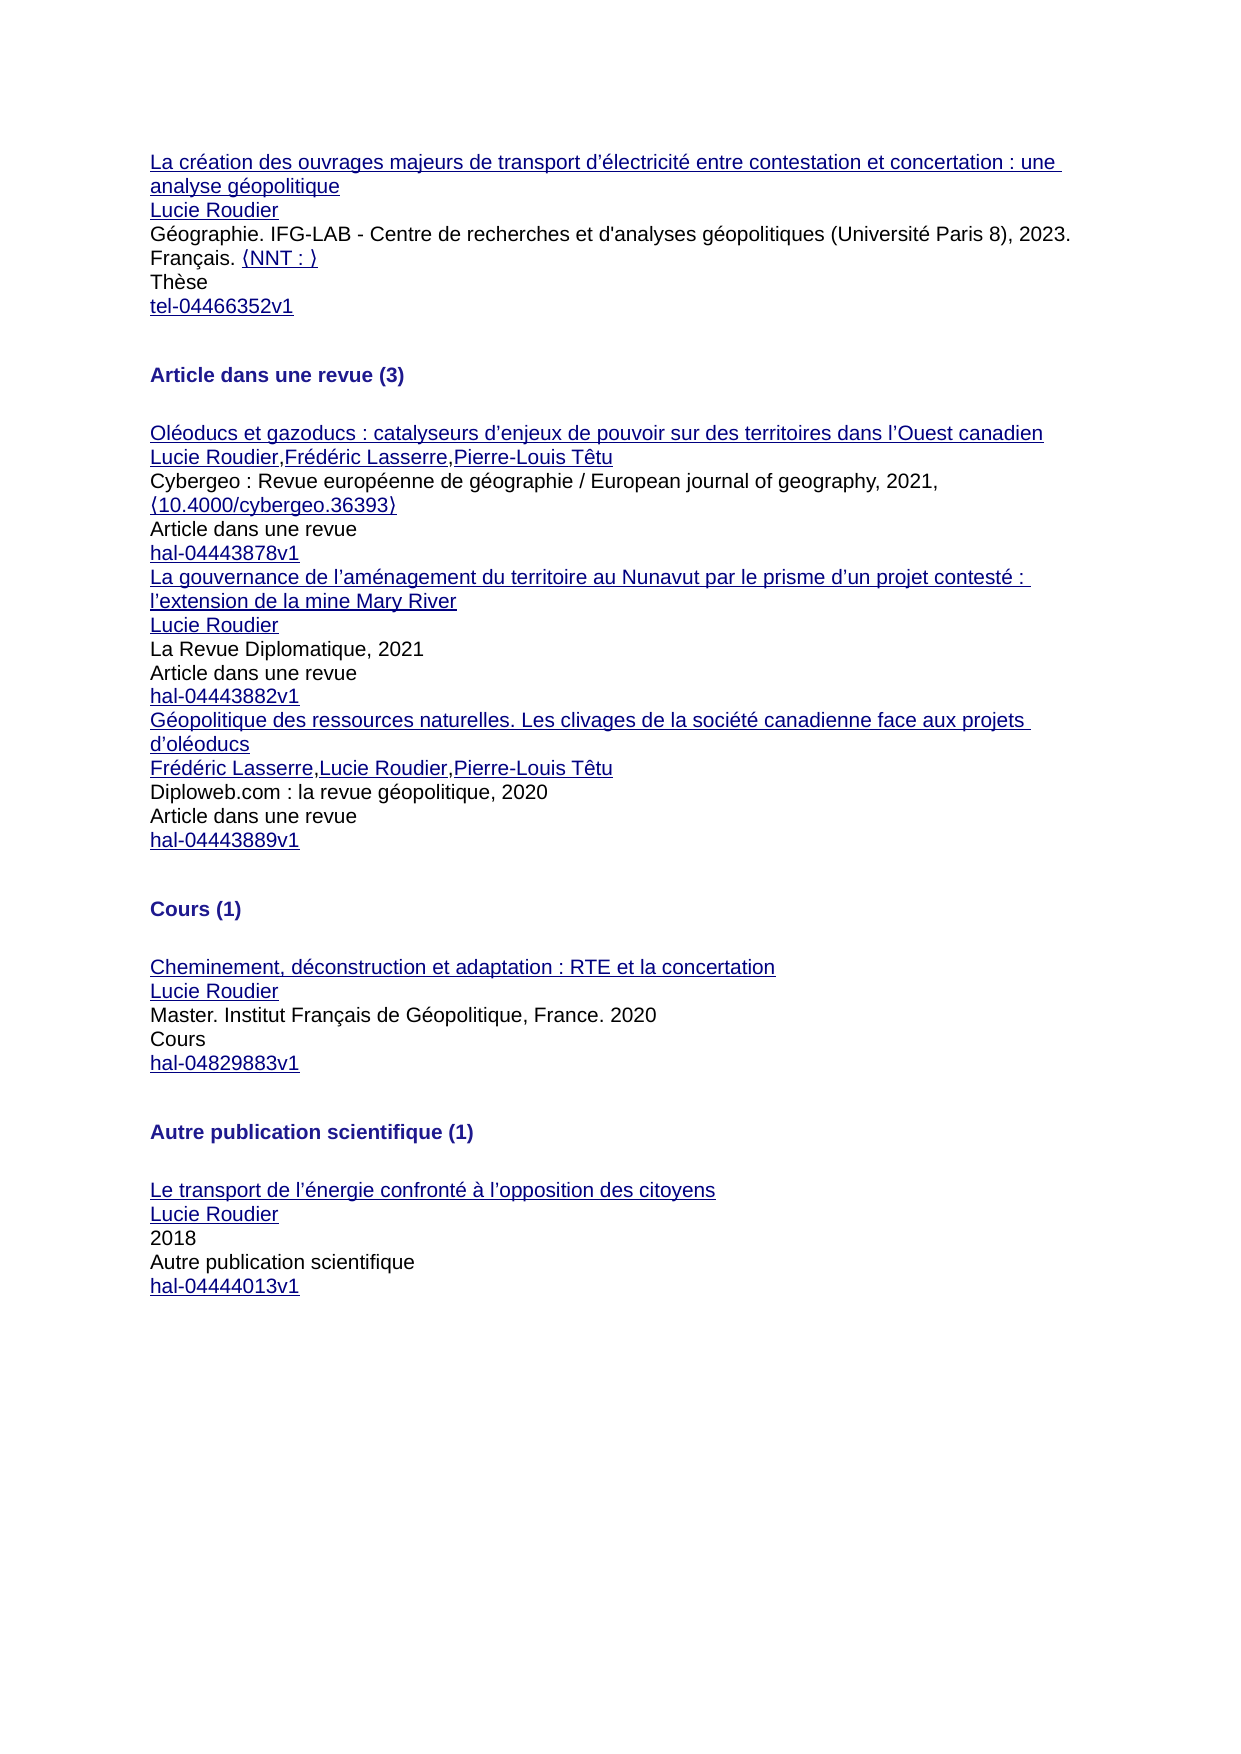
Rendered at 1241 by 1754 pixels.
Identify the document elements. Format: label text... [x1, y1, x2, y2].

subtitle Cours (1) [150, 897, 1090, 921]
subtitle Autre publication scientifique (1) [150, 1120, 1090, 1144]
table_header Oléoducs et gazoducs : catalyseurs d’enjeux de pouvoir sur des territoires dans l’Ouest canadien Lucie Roudier,Frédéric Lasserre,Pierre-Louis Têtu Cybergeo : Revue européenne de géographie / European journal of geography, 2021, ⟨10.4000/cybergeo.36393⟩ Article dans une revue hal-04443878v1 [150, 421, 1090, 564]
table_cell Géopolitique des ressources naturelles. Les clivages de la société canadienne face aux projets d’oléoducs Frédéric Lasserre,Lucie Roudier,Pierre-Louis Têtu Diploweb.com : la revue géopolitique, 2020 Article dans une revue hal-04443889v1 [150, 708, 1090, 852]
table_header La création des ouvrages majeurs de transport d’électricité entre contestation et concertation : une analyse géopolitique Lucie Roudier Géographie. IFG-LAB - Centre de recherches et d'analyses géopolitiques (Université Paris 8), 2023. Français. ⟨NNT : ⟩ Thèse tel-04466352v1 [150, 150, 1090, 318]
table_header Cheminement, déconstruction et adaptation : RTE et la concertation Lucie Roudier Master. Institut Français de Géopolitique, France. 2020 Cours hal-04829883v1 [150, 955, 1090, 1075]
table_cell La gouvernance de l’aménagement du territoire au Nunavut par le prisme d’un projet contesté : l’extension de la mine Mary River Lucie Roudier La Revue Diplomatique, 2021 Article dans une revue hal-04443882v1 [150, 565, 1090, 708]
subtitle Article dans une revue (3) [150, 362, 1090, 386]
table_header Le transport de l’énergie confronté à l’opposition des citoyens Lucie Roudier 2018 Autre publication scientifique hal-04444013v1 [150, 1178, 1090, 1298]
